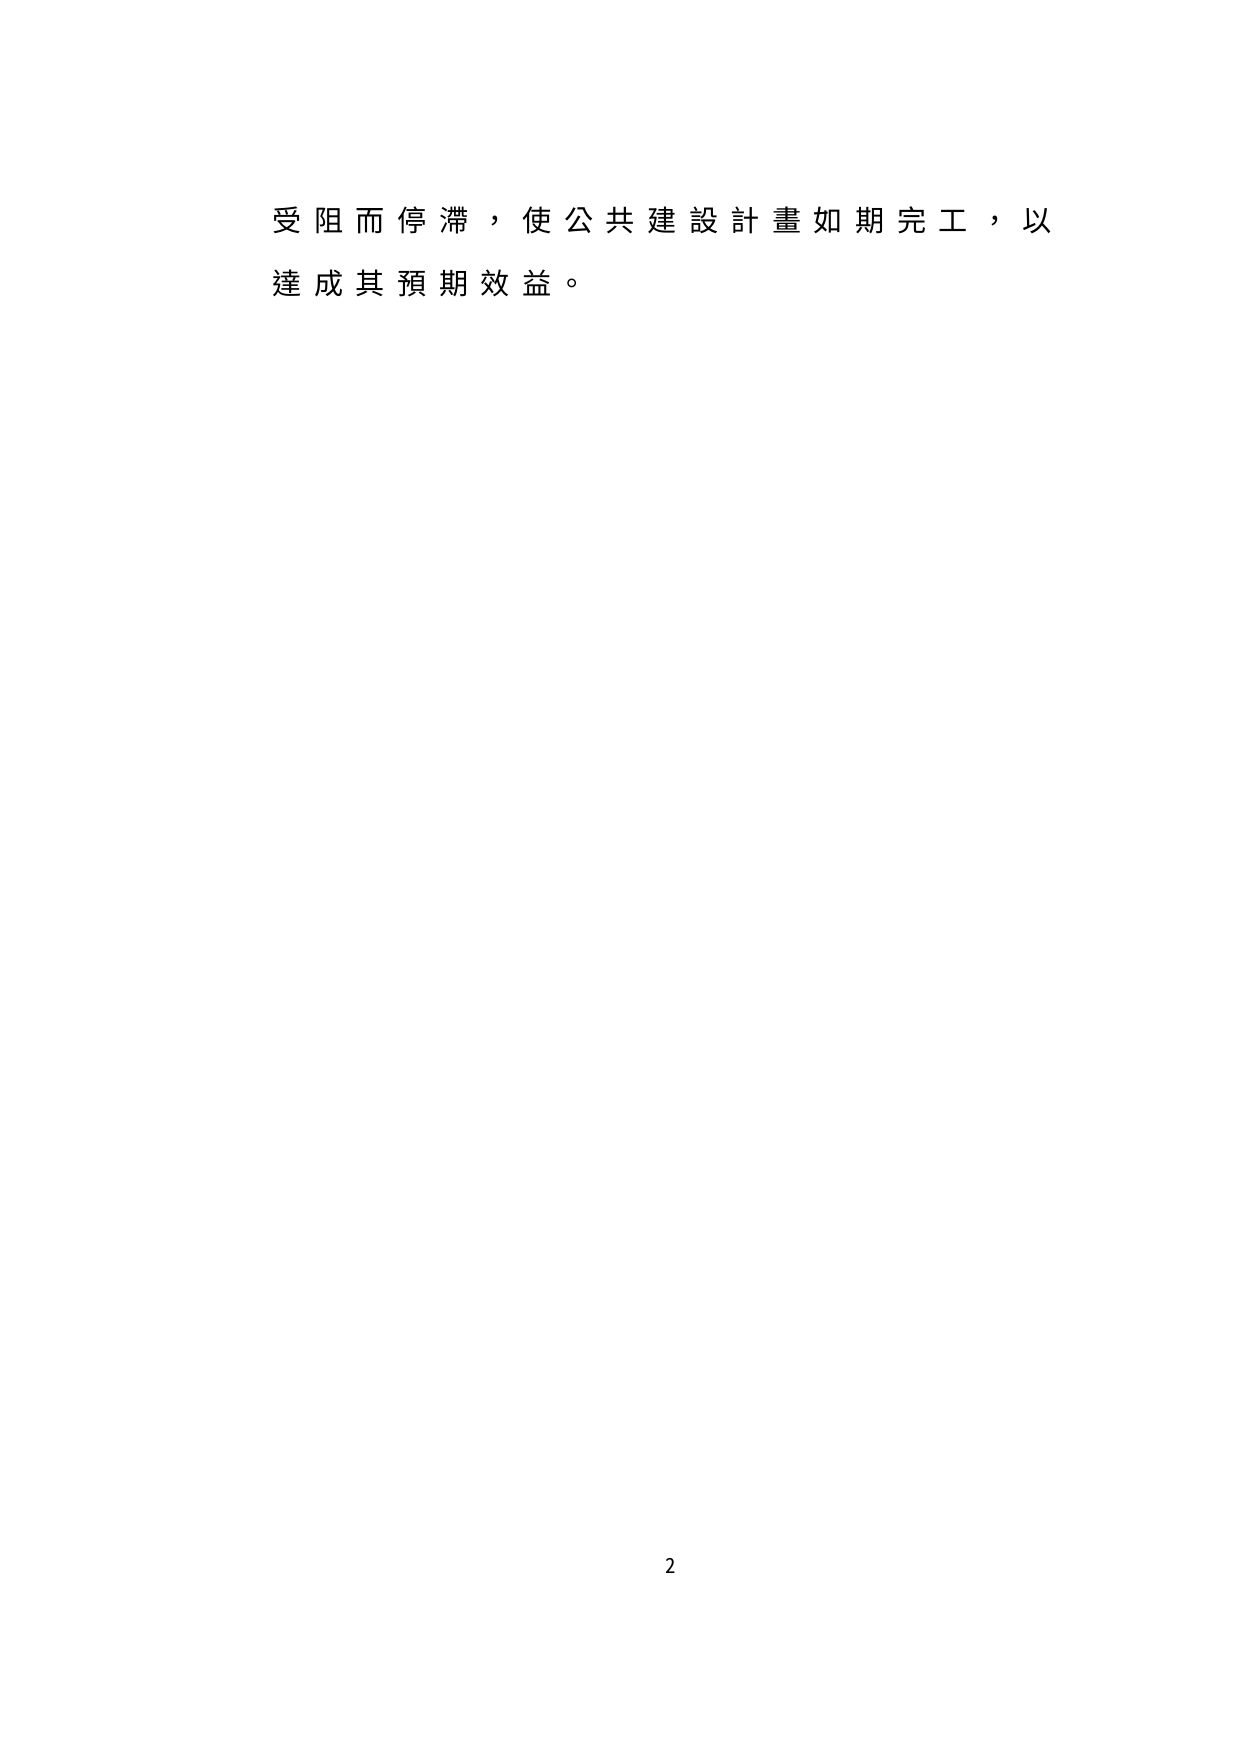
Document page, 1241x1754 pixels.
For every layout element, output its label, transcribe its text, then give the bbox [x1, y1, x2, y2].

text 受阻而停滯，使公共建設計畫如期完工，以達成其預期效益。 [242, 177, 1058, 302]
